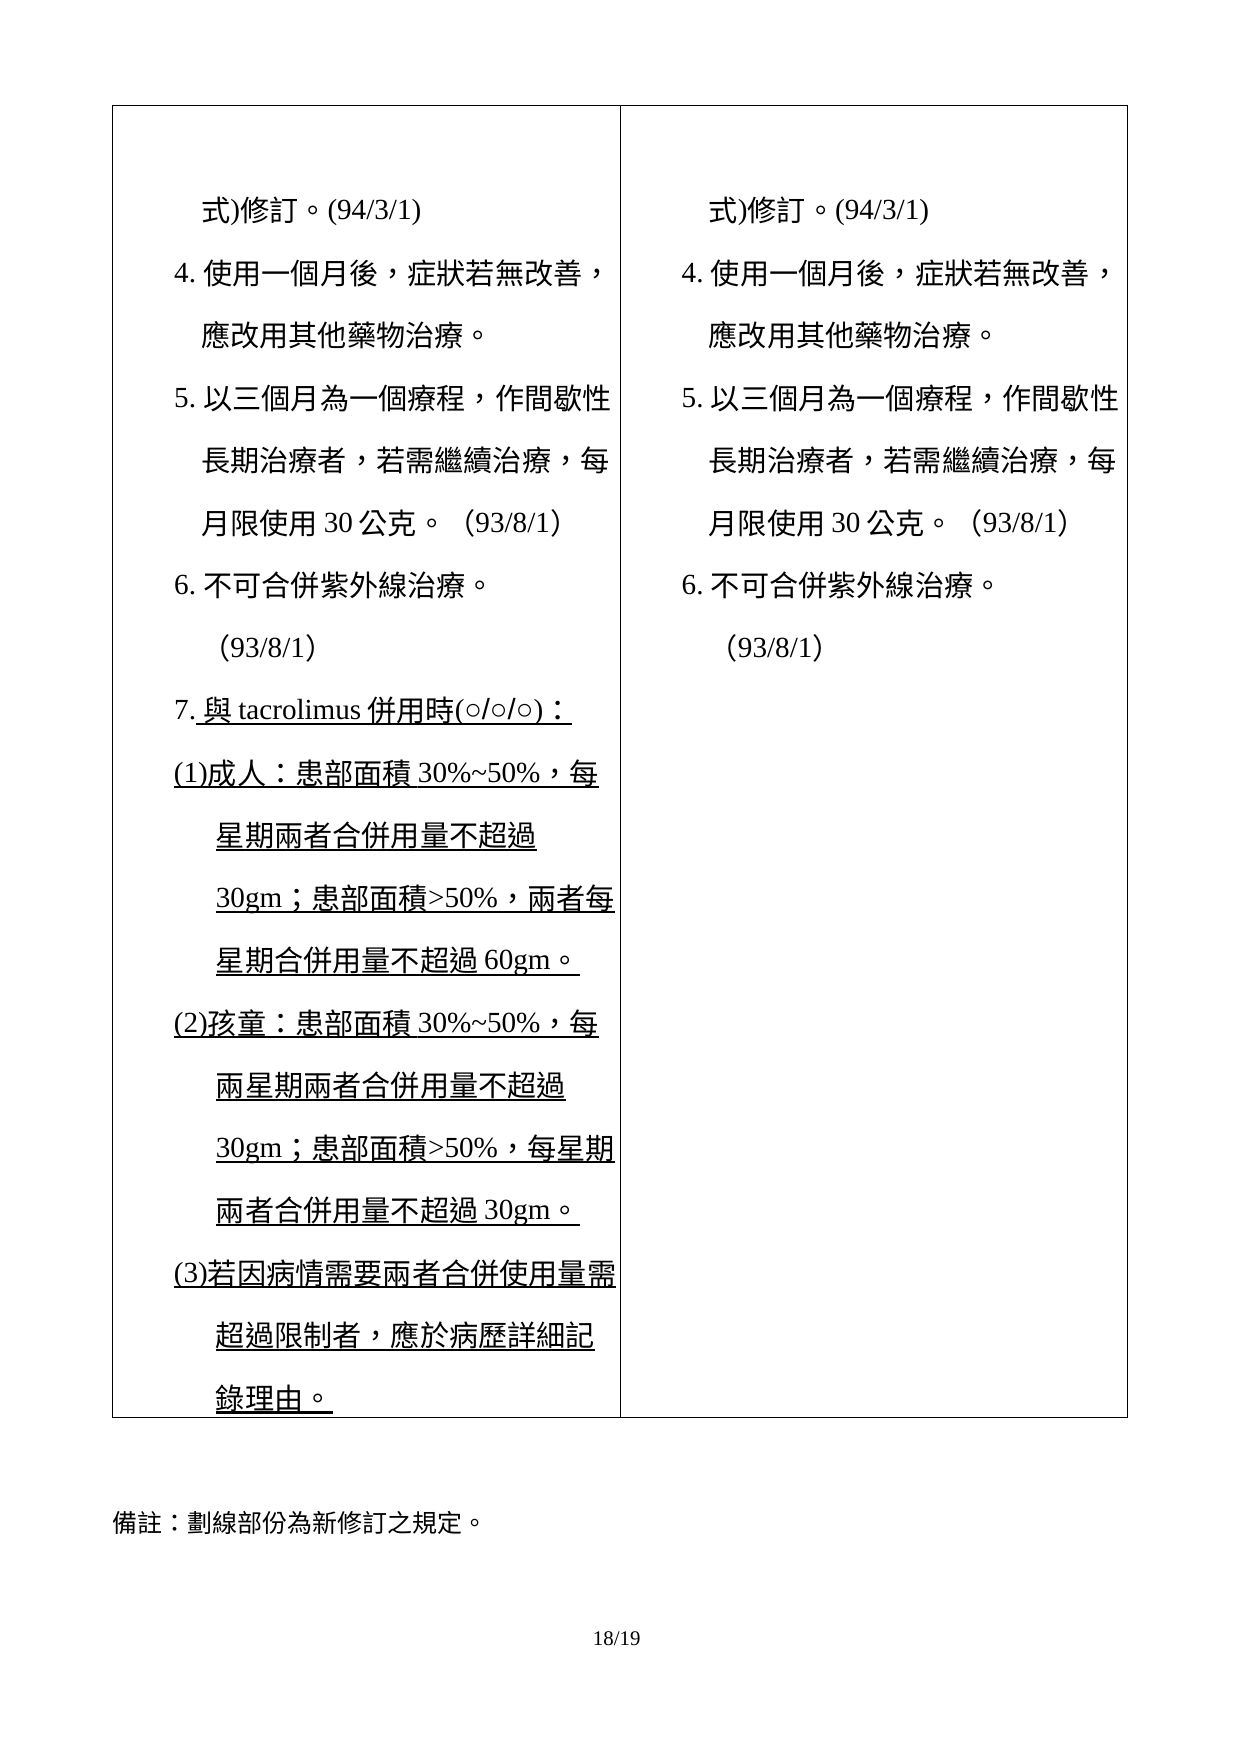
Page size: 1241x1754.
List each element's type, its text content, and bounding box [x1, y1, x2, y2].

table_cell 式)修訂。(94/3/1) 4. 使用一個月後，症狀若無改善，應改用其他藥物治療。 5. 以三個月為一個療程，作間歇性長期治療者，若需繼續治療，每月限使用30公克。（93/8/1） 6. 不可合併紫外線治療。（93/8/1） 7. 與tacrolimus併用時(○/○/○)： (1)成人：患部面積30%~50%，每星期兩者合併用量不超過30gm；患部面積>50%，兩者每星期合併用量不超過60gm。 (2)孩童：患部面積30%~50%，每兩星期兩者合併用量不超過30gm；患部面積>50%，每星期兩者合併用量不超過30gm。 (3)若因病情需要兩者合併使用量需超過限制者，應於病歷詳細記錄理由。 [113, 106, 620, 1417]
table_cell 式)修訂。(94/3/1) 4. 使用一個月後，症狀若無改善，應改用其他藥物治療。 5. 以三個月為一個療程，作間歇性長期治療者，若需繼續治療，每月限使用30公克。（93/8/1） 6. 不可合併紫外線治療。（93/8/1） [621, 106, 1127, 1417]
text 備註：劃線部份為新修訂之規定。 [112, 1480, 1128, 1542]
